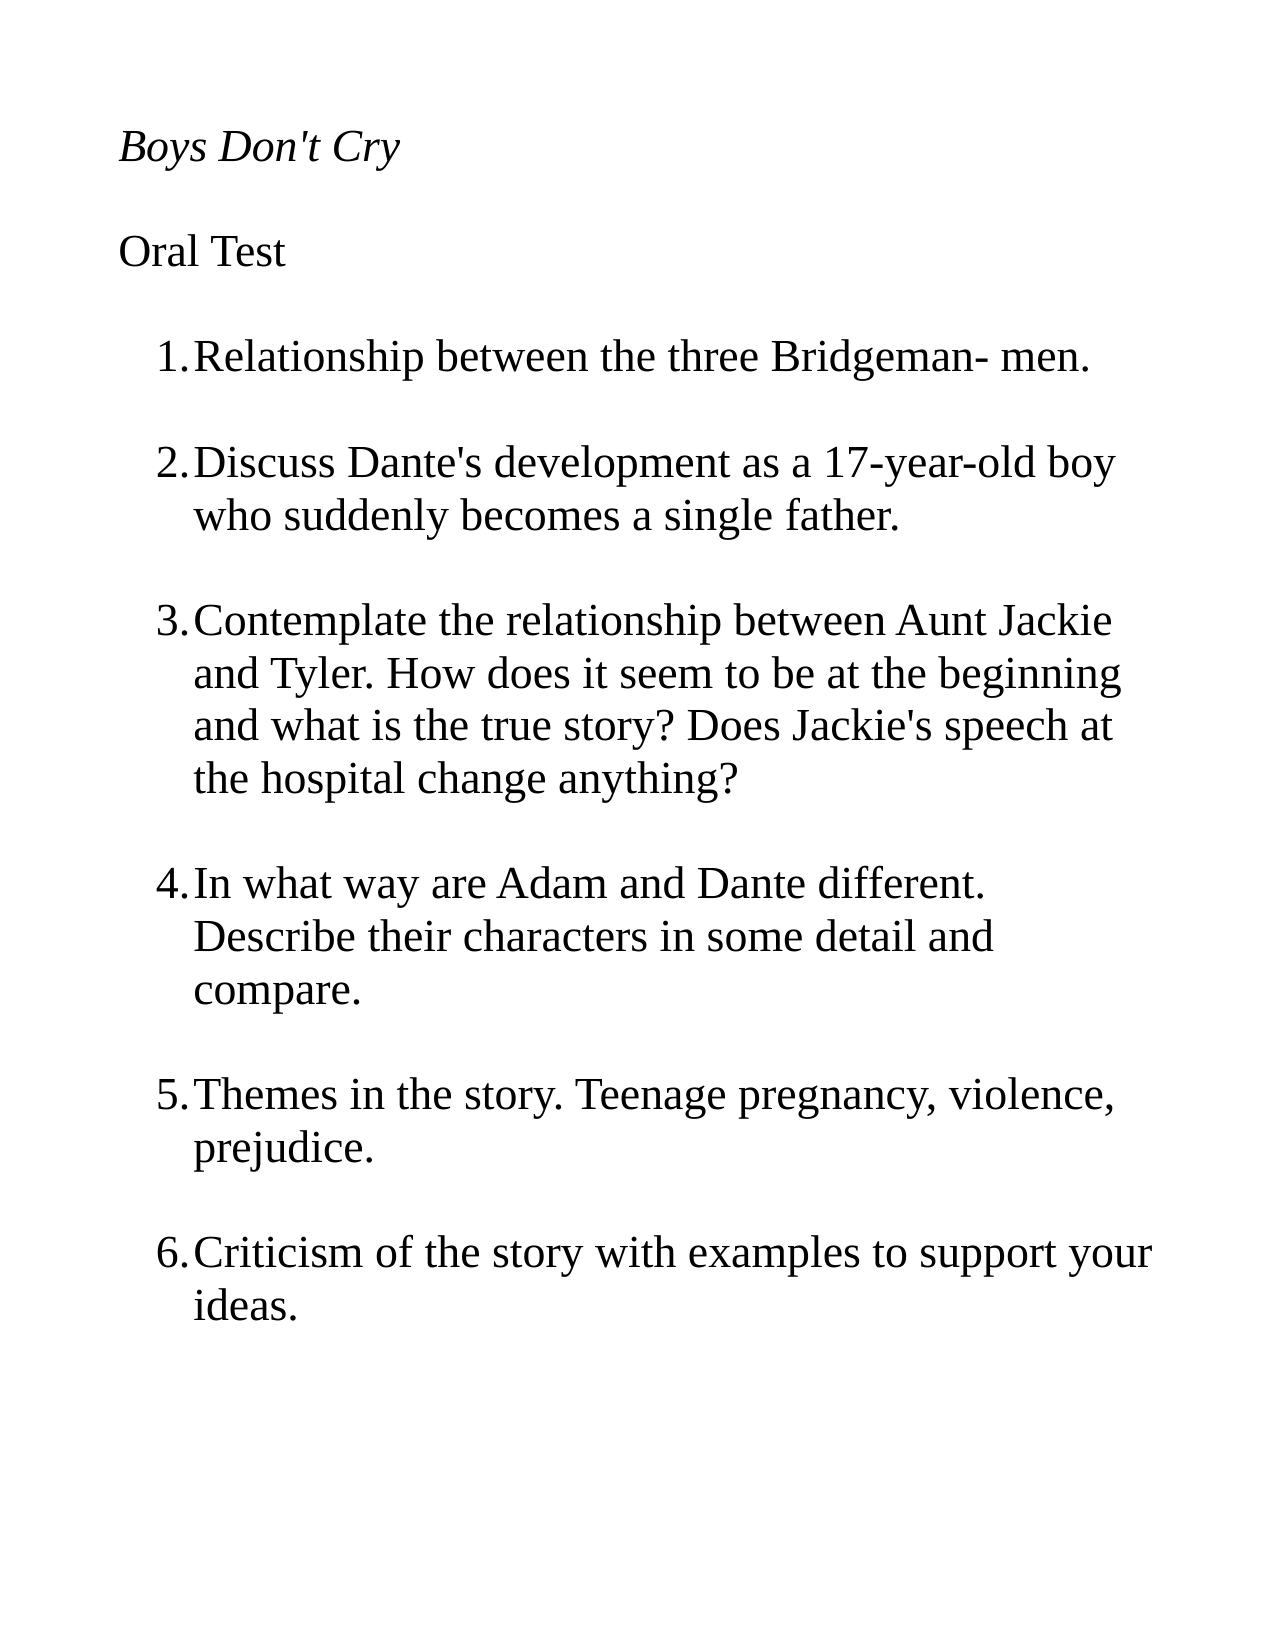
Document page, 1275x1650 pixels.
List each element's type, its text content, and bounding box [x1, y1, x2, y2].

list In what way are Adam and Dante different. Describe their characters in some detail and compare. [156, 856, 1157, 1014]
list Criticism of the story with examples to support your ideas. [156, 1225, 1157, 1330]
text Oral Test [118, 223, 1157, 276]
list Discuss Dante's development as a 17-year-old boy who suddenly becomes a single father. [156, 434, 1157, 540]
list Themes in the story. Teenage pregnancy, violence, prejudice. [156, 1067, 1157, 1172]
list Relationship between the three Bridgeman- men. [156, 329, 1157, 382]
list Contemplate the relationship between Aunt Jackie and Tyler. How does it seem to be at the beginning and what is the true story? Does Jackie's speech at the hospital change anything? [156, 592, 1157, 803]
text Boys Don't Cry [118, 118, 1157, 171]
